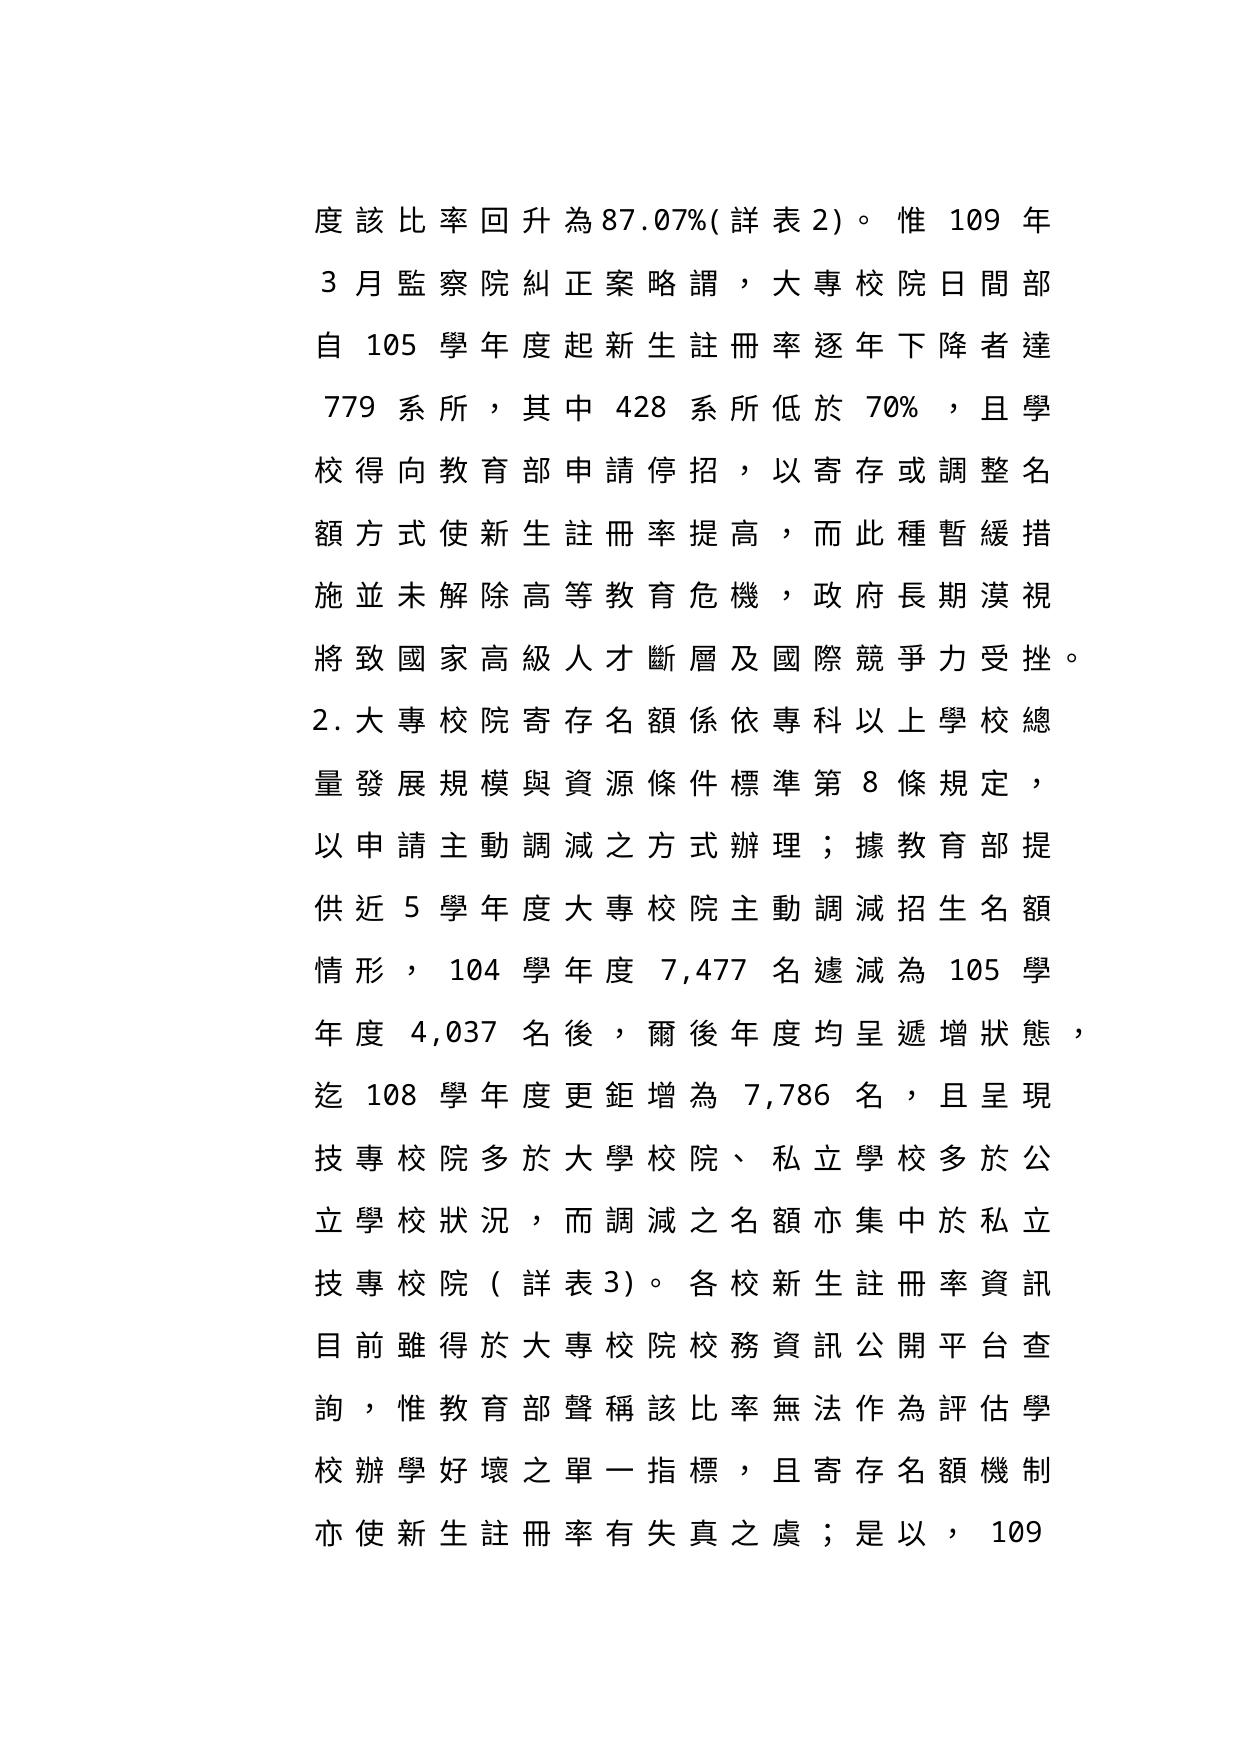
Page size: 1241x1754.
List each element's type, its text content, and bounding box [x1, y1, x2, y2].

text 1.102年訂定改善及停辦實施原則以來，新生註冊率一向被視為篩選專案輔導學校重要指標；據教育部統計近5學年度大專校院新生註冊率情形，係呈現大學校院高於技專校院、公立學校高於私立學校狀況，而104學年度至106學年度係呈遞減態勢，由84.2%逐年降為82.21%，107學年度起增納境外新生實際註冊人數後，108學年度該比率回升為87.07%(詳表2)。惟109年3月監察院糾正案略謂，大專校院日間部自105學年度起新生註冊率逐年下降者達779系所，其中428系所低於70%，且學校得向教育部申請停招，以寄存或調整名額方式使新生註冊率提高，而此種暫緩措施並未解除高等教育危機，政府長期漠視將致國家高級人才斷層及國際競爭力受挫。 [271, 177, 1058, 677]
text 2.大專校院寄存名額係依專科以上學校總量發展規模與資源條件標準第8條規定，以申請主動調減之方式辦理；據教育部提供近5學年度大專校院主動調減招生名額情形，104學年度7,477名遽減為105學年度4,037名後，爾後年度均呈遞增狀態，迄108學年度更鉅增為7,786名，且呈現技專校院多於大學校院、私立學校多於公立學校狀況，而調減之名額亦集中於私立技專校院(詳表3)。各校新生註冊率資訊目前雖得於大專校院校務資訊公開平台查詢，惟教育部聲稱該比率無法作為評估學校辦學好壞之單一指標，且寄存名額機制亦使新生註冊率有失真之虞；是以，109年3月監察院對部分系所新生註冊率偏低情事予以糾正後，同年6月教育部即修改改善及停辦實施原則，不再以新生註冊率偏低作為篩選專案輔導學校指標。 [271, 677, 1058, 1552]
